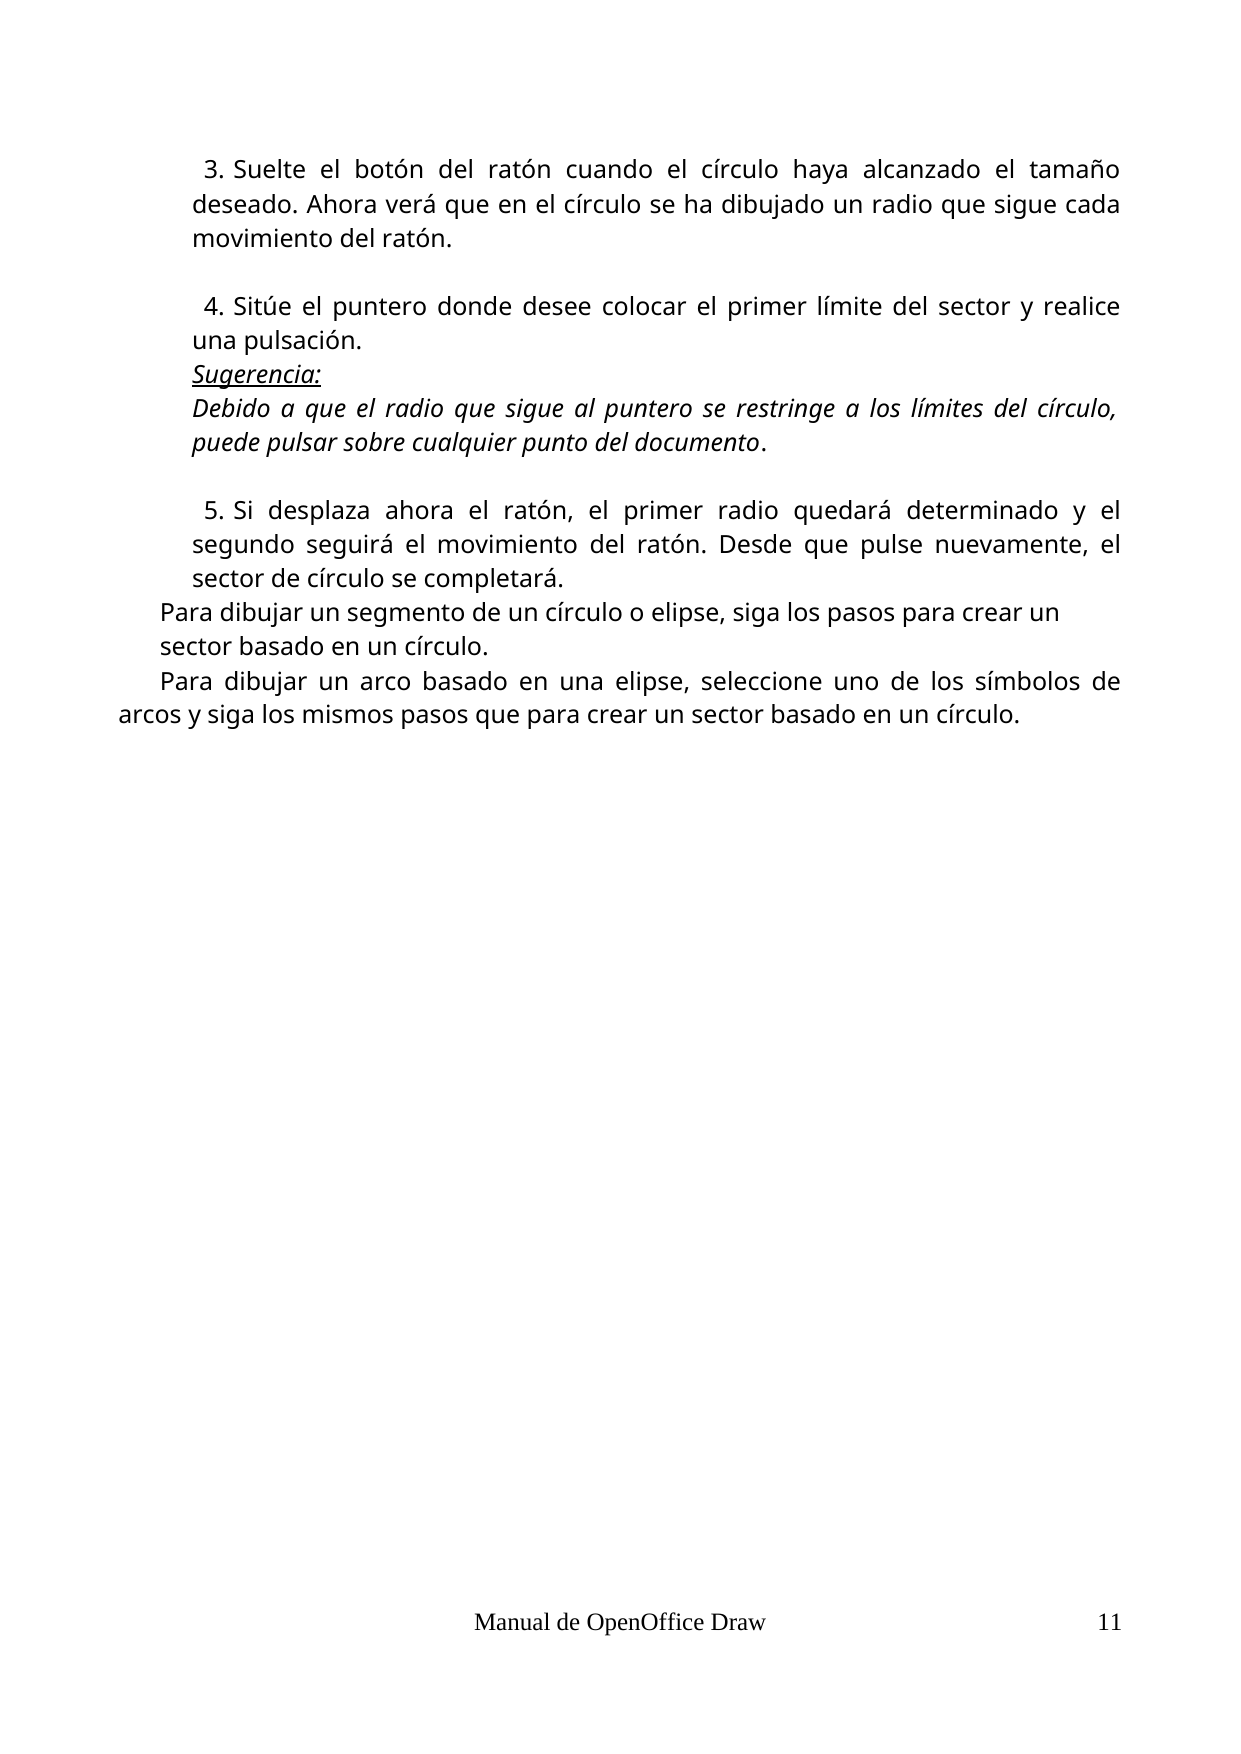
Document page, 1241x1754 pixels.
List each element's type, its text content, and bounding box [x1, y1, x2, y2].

list Suelte el botón del ratón cuando el círculo haya alcanzado el tamaño deseado. Ahora verá que en el círculo se ha dibujado un radio que sigue cada movimiento del ratón. [162, 152, 1122, 254]
list Sitúe el puntero donde desee colocar el primer límite del sector y realice una pulsación. [162, 288, 1122, 357]
list Si desplaza ahora el ratón, el primer radio quedará determinado y el segundo seguirá el movimiento del ratón. Desde que pulse nuevamente, el sector de círculo se completará. [162, 493, 1122, 595]
list Sugerencia: [162, 357, 1122, 391]
list Debido a que el radio que sigue al puntero se restringe a los límites del círculo, puede pulsar sobre cualquier punto del documento. [162, 391, 1122, 459]
text Para dibujar un arco basado en una elipse, seleccione uno de los símbolos de arcos y siga los mismos pasos que para crear un sector basado en un círculo. [118, 663, 1122, 731]
text Para dibujar un segmento de un círculo o elipse, siga los pasos para crear un [118, 595, 1122, 629]
text sector basado en un círculo. [118, 629, 1122, 663]
